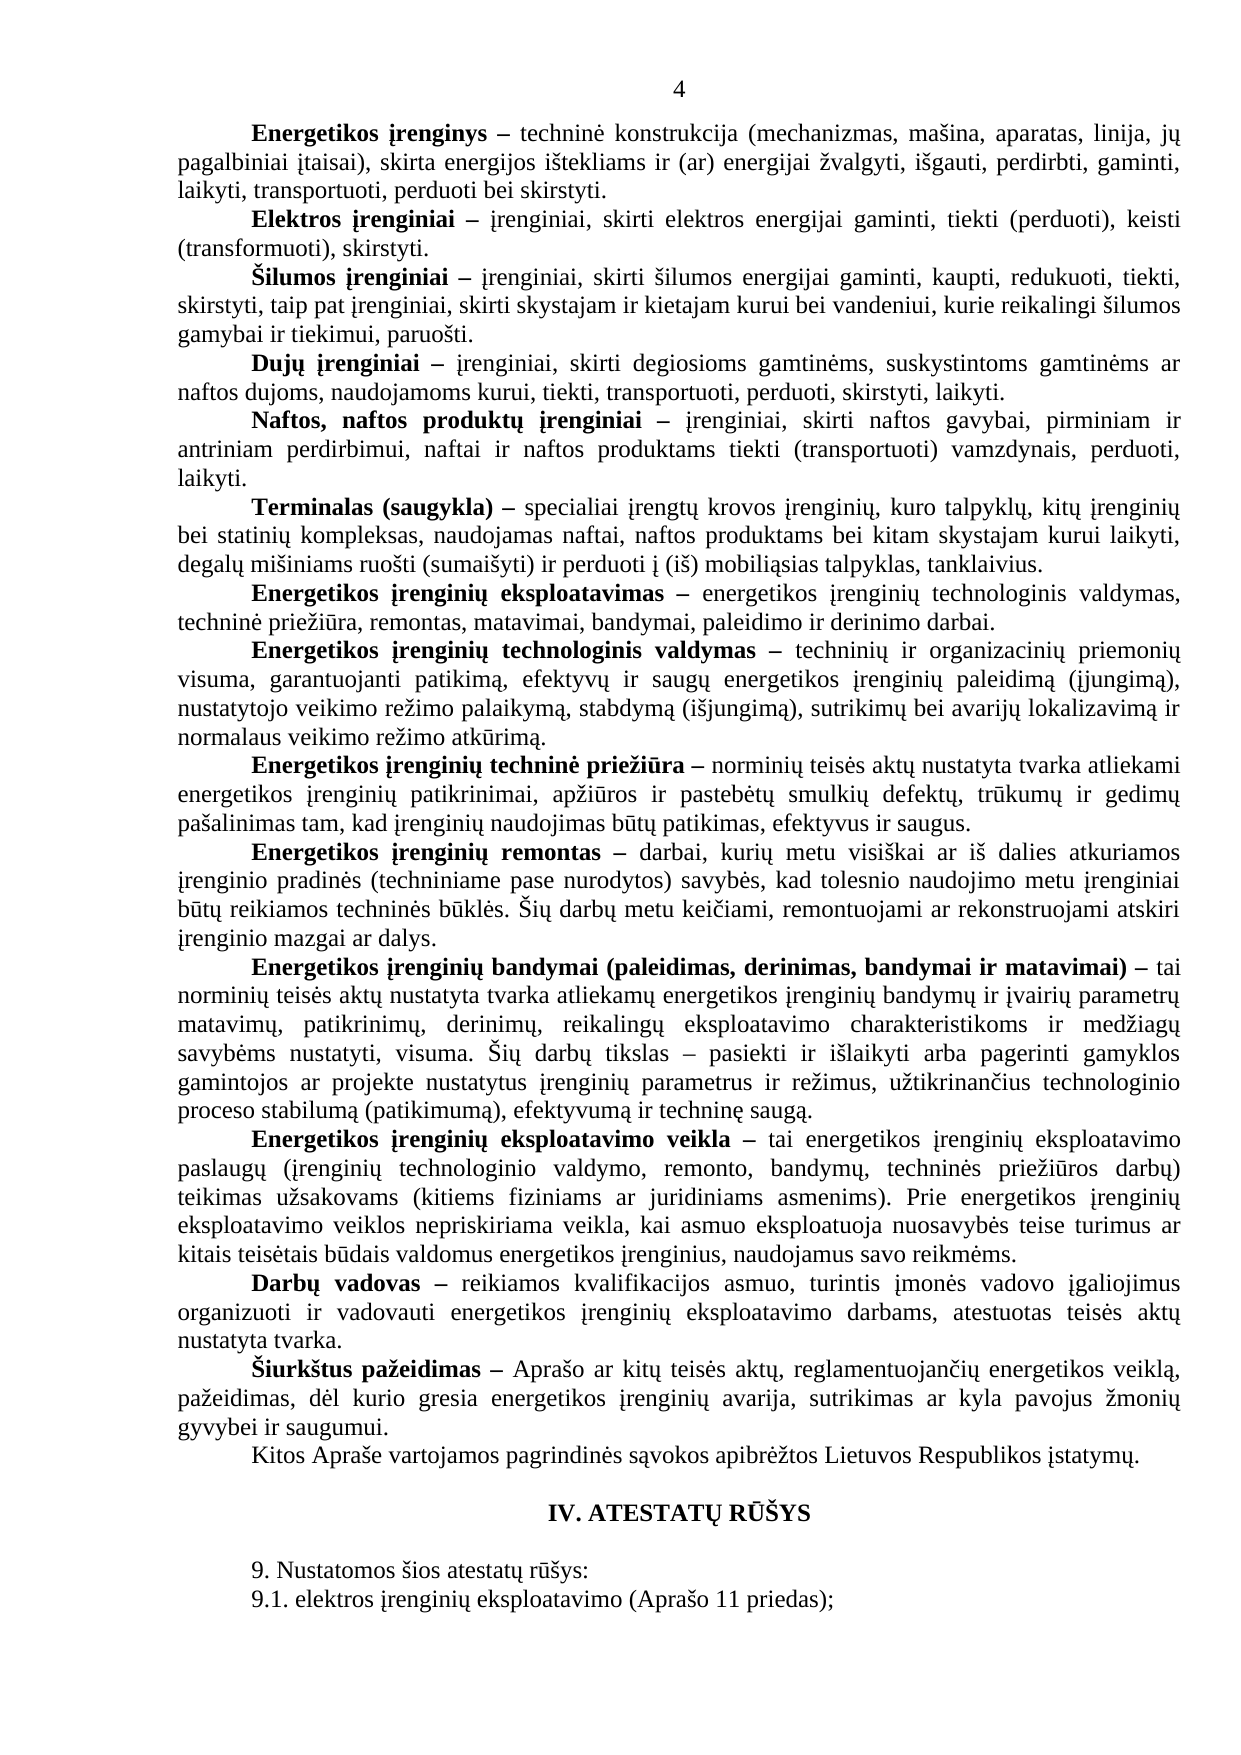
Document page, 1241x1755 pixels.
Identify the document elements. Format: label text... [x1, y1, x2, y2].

text 9. Nustatomos šios atestatų rūšys: [177, 1556, 1181, 1584]
text Dujų įrenginiai – įrenginiai, skirti degiosioms gamtinėms, suskystintoms gamtinėms ar naftos dujoms, naudojamoms kurui, tiekti, transportuoti, perduoti, skirstyti, laikyti. [177, 348, 1181, 406]
text Energetikos įrenginys – techninė konstrukcija (mechanizmas, mašina, aparatas, linija, jų pagalbiniai įtaisai), skirta energijos ištekliams ir (ar) energijai žvalgyti, išgauti, perdirbti, gaminti, laikyti, transportuoti, perduoti bei skirstyti. [177, 118, 1181, 204]
text Energetikos įrenginių eksploatavimas – energetikos įrenginių technologinis valdymas, techninė priežiūra, remontas, matavimai, bandymai, paleidimo ir derinimo darbai. [177, 578, 1181, 636]
text Terminalas (saugykla) – specialiai įrengtų krovos įrenginių, kuro talpyklų, kitų įrenginių bei statinių kompleksas, naudojamas naftai, naftos produktams bei kitam skystajam kurui laikyti, degalų mišiniams ruošti (sumaišyti) ir perduoti į (iš) mobiliąsias talpyklas, tanklaivius. [177, 492, 1181, 578]
text 9.1. elektros įrenginių eksploatavimo (Aprašo 11 priedas); [177, 1584, 1181, 1613]
text Energetikos įrenginių bandymai (paleidimas, derinimas, bandymai ir matavimai) – tai norminių teisės aktų nustatyta tvarka atliekamų energetikos įrenginių bandymų ir įvairių parametrų matavimų, patikrinimų, derinimų, reikalingų eksploatavimo charakteristikoms ir medžiagų savybėms nustatyti, visuma. Šių darbų tikslas – pasiekti ir išlaikyti arba pagerinti gamyklos gamintojos ar projekte nustatytus įrenginių parametrus ir režimus, užtikrinančius technologinio proceso stabilumą (patikimumą), efektyvumą ir techninę saugą. [177, 952, 1181, 1124]
text Energetikos įrenginių techninė priežiūra – norminių teisės aktų nustatyta tvarka atliekami energetikos įrenginių patikrinimai, apžiūros ir pastebėtų smulkių defektų, trūkumų ir gedimų pašalinimas tam, kad įrenginių naudojimas būtų patikimas, efektyvus ir saugus. [177, 751, 1181, 837]
text Elektros įrenginiai – įrenginiai, skirti elektros energijai gaminti, tiekti (perduoti), keisti (transformuoti), skirstyti. [177, 204, 1181, 262]
text Darbų vadovas – reikiamos kvalifikacijos asmuo, turintis įmonės vadovo įgaliojimus organizuoti ir vadovauti energetikos įrenginių eksploatavimo darbams, atestuotas teisės aktų nustatyta tvarka. [177, 1268, 1181, 1354]
text Energetikos įrenginių technologinis valdymas – techninių ir organizacinių priemonių visuma, garantuojanti patikimą, efektyvų ir saugų energetikos įrenginių paleidimą (įjungimą), nustatytojo veikimo režimo palaikymą, stabdymą (išjungimą), sutrikimų bei avarijų lokalizavimą ir normalaus veikimo režimo atkūrimą. [177, 636, 1181, 751]
text Šilumos įrenginiai – įrenginiai, skirti šilumos energijai gaminti, kaupti, redukuoti, tiekti, skirstyti, taip pat įrenginiai, skirti skystajam ir kietajam kurui bei vandeniui, kurie reikalingi šilumos gamybai ir tiekimui, paruošti. [177, 262, 1181, 348]
text Naftos, naftos produktų įrenginiai – įrenginiai, skirti naftos gavybai, pirminiam ir antriniam perdirbimui, naftai ir naftos produktams tiekti (transportuoti) vamzdynais, perduoti, laikyti. [177, 406, 1181, 492]
text Šiurkštus pažeidimas – Aprašo ar kitų teisės aktų, reglamentuojančių energetikos veiklą, pažeidimas, dėl kurio gresia energetikos įrenginių avarija, sutrikimas ar kyla pavojus žmonių gyvybei ir saugumui. [177, 1354, 1181, 1441]
text Kitos Apraše vartojamos pagrindinės sąvokos apibrėžtos Lietuvos Respublikos įstatymų. [177, 1441, 1181, 1469]
text IV. ATESTATŲ RŪŠYS [177, 1498, 1181, 1527]
text Energetikos įrenginių eksploatavimo veikla – tai energetikos įrenginių eksploatavimo paslaugų (įrenginių technologinio valdymo, remonto, bandymų, techninės priežiūros darbų) teikimas užsakovams (kitiems fiziniams ar juridiniams asmenims). Prie energetikos įrenginių eksploatavimo veiklos nepriskiriama veikla, kai asmuo eksploatuoja nuosavybės teise turimus ar kitais teisėtais būdais valdomus energetikos įrenginius, naudojamus savo reikmėms. [177, 1124, 1181, 1268]
text Energetikos įrenginių remontas – darbai, kurių metu visiškai ar iš dalies atkuriamos įrenginio pradinės (techniniame pase nurodytos) savybės, kad tolesnio naudojimo metu įrenginiai būtų reikiamos techninės būklės. Šių darbų metu keičiami, remontuojami ar rekonstruojami atskiri įrenginio mazgai ar dalys. [177, 837, 1181, 952]
